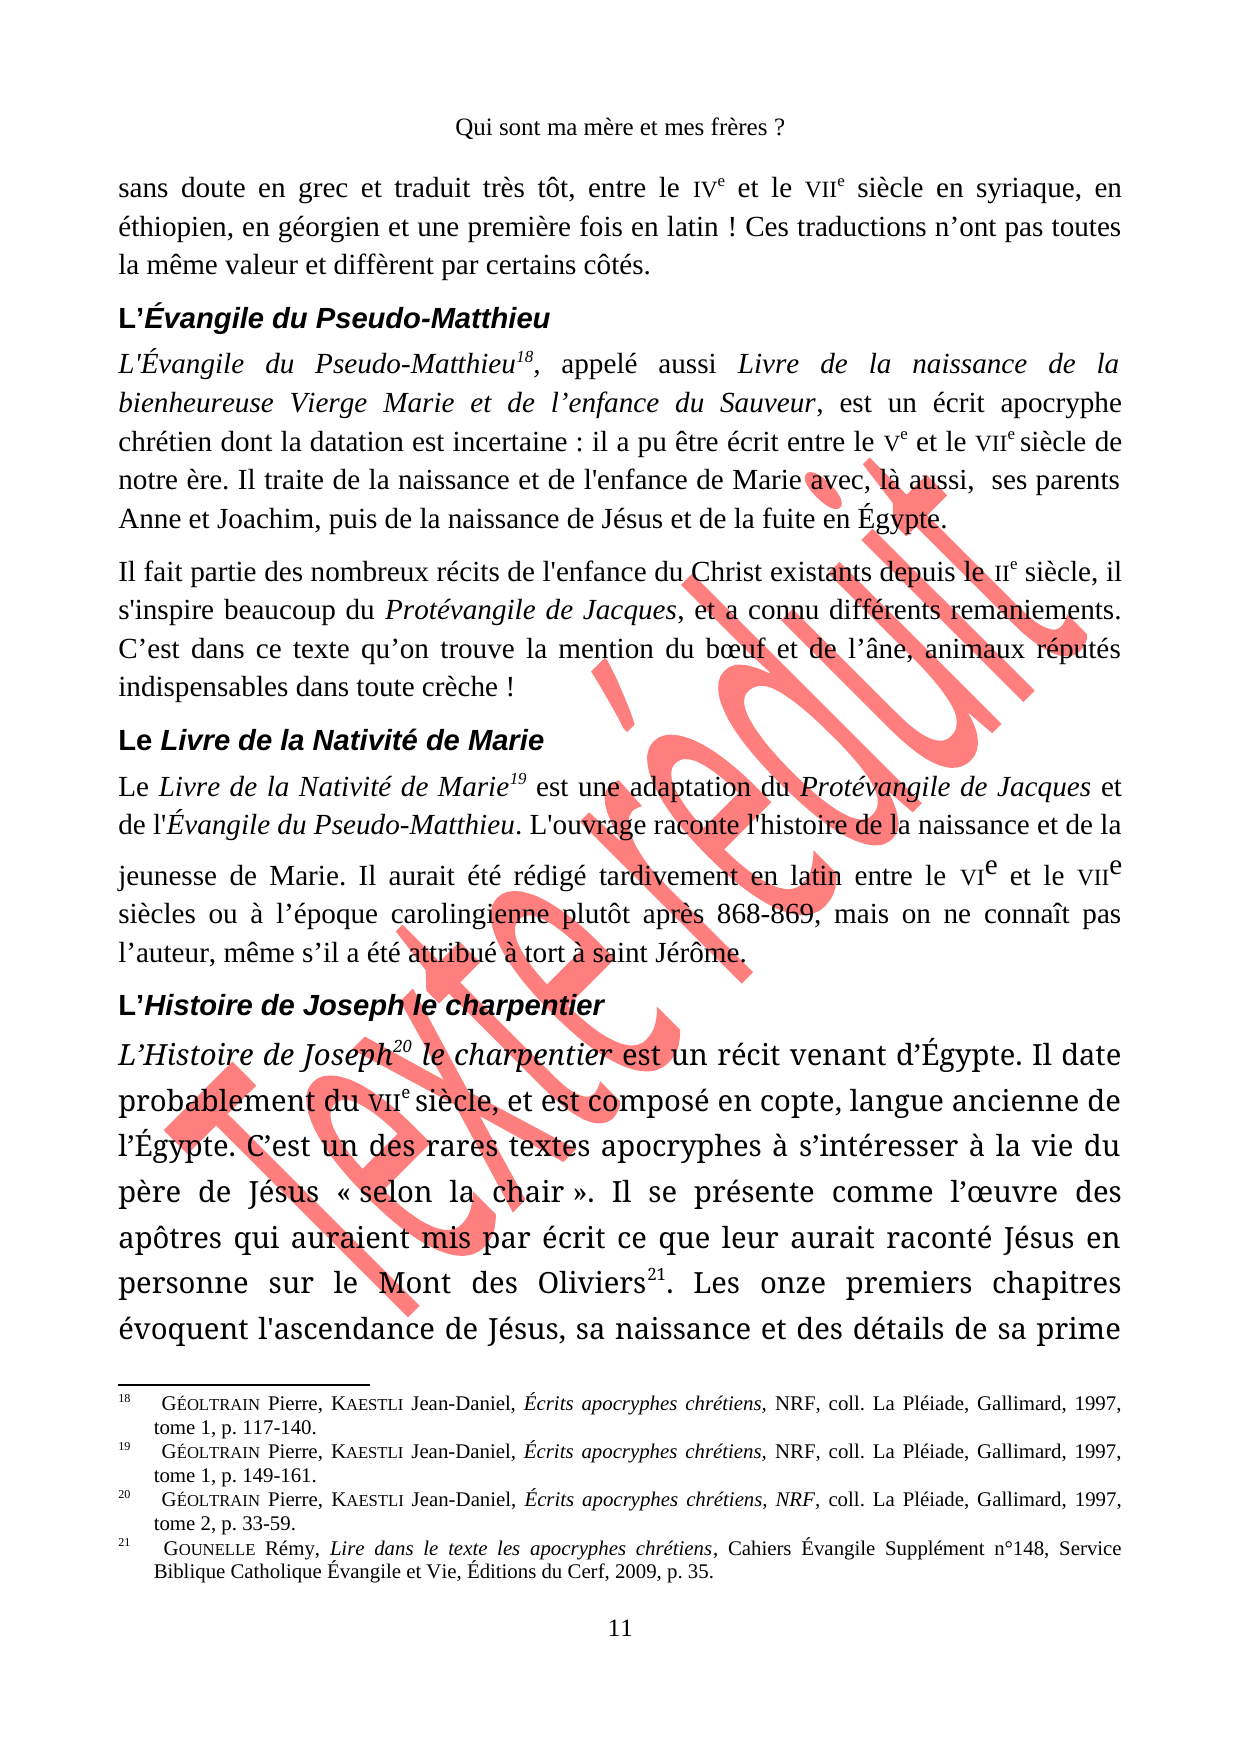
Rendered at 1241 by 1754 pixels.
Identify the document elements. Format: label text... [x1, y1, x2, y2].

text Géoltrain Pierre, Kaestli Jean-Daniel, Écrits apocryphes chrétiens, NRF, coll. La Pléiade, Gallimard, 1997, tome 1, p. 117-140. [118, 1391, 1122, 1439]
text Gounelle Rémy, Lire dans le texte les apocryphes chrétiens, Cahiers Évangile Supplément n°148, Service Biblique Catholique Évangile et Vie, Éditions du Cerf, 2009, p. 35. [118, 1535, 1122, 1583]
text Le Livre de la Nativité de Marie est une adaptation du Protévangile de Jacques et de l'Évangile du Pseudo-Matthieu. L'ouvrage raconte l'histoire de la naissance et de la jeunesse de Marie. Il aurait été rédigé tardivement en latin entre le vie et le viie siècles ou à l’époque carolingienne plutôt après 868-869, mais on ne connaît pas l’auteur, même s’il a été attribué à tort à saint Jérôme. [118, 769, 1122, 969]
text L'Évangile du Pseudo-Matthieu, appelé aussi Livre de la naissance de la bienheureuse Vierge Marie et de l’enfance du Sauveur, est un écrit apocryphe chrétien dont la datation est incertaine : il a pu être écrit entre le ve et le viie siècle de notre ère. Il traite de la naissance et de l'enfance de Marie avec, là aussi, ses parents Anne et Joachim, puis de la naissance de Jésus et de la fuite en Égypte. [118, 347, 1122, 534]
subtitle L’Évangile du Pseudo-Matthieu [118, 301, 1122, 334]
text Géoltrain Pierre, Kaestli Jean-Daniel, Écrits apocryphes chrétiens, NRF, coll. La Pléiade, Gallimard, 1997, tome 1, p. 149-161. [118, 1439, 1122, 1487]
text Géoltrain Pierre, Kaestli Jean-Daniel, Écrits apocryphes chrétiens, NRF, coll. La Pléiade, Gallimard, 1997, tome 2, p. 33-59. [118, 1487, 1122, 1535]
text L’Histoire de Joseph le charpentier est un récit venant d’Égypte. Il date probablement du viie siècle, et est composé en copte, langue ancienne de l’Égypte. C’est un des rares textes apocryphes à s’intéresser à la vie du père de Jésus « selon la chair ». Il se présente comme l’œuvre des apôtres qui auraient mis par écrit ce que leur aurait raconté Jésus en personne sur le Mont des Oliviers. Les onze premiers chapitres évoquent l'ascendance de Jésus, sa naissance et des détails de sa prime [118, 1034, 1122, 1348]
text sans doute en grec et traduit très tôt, entre le ive et le viie siècle en syriaque, en éthiopien, en géorgien et une première fois en latin ! Ces traductions n’ont pas toutes la même valeur et diffèrent par certains côtés. [118, 170, 1122, 281]
subtitle Le Livre de la Nativité de Marie [118, 723, 1122, 756]
subtitle L’Histoire de Joseph le charpentier [118, 988, 1122, 1022]
text Il fait partie des nombreux récits de l'enfance du Christ existants depuis le iie siècle, il s'inspire beaucoup du Protévangile de Jacques, et a connu différents remaniements. C’est dans ce texte qu’on trouve la mention du bœuf et de l’âne, animaux réputés indispensables dans toute crèche ! [118, 554, 1122, 703]
